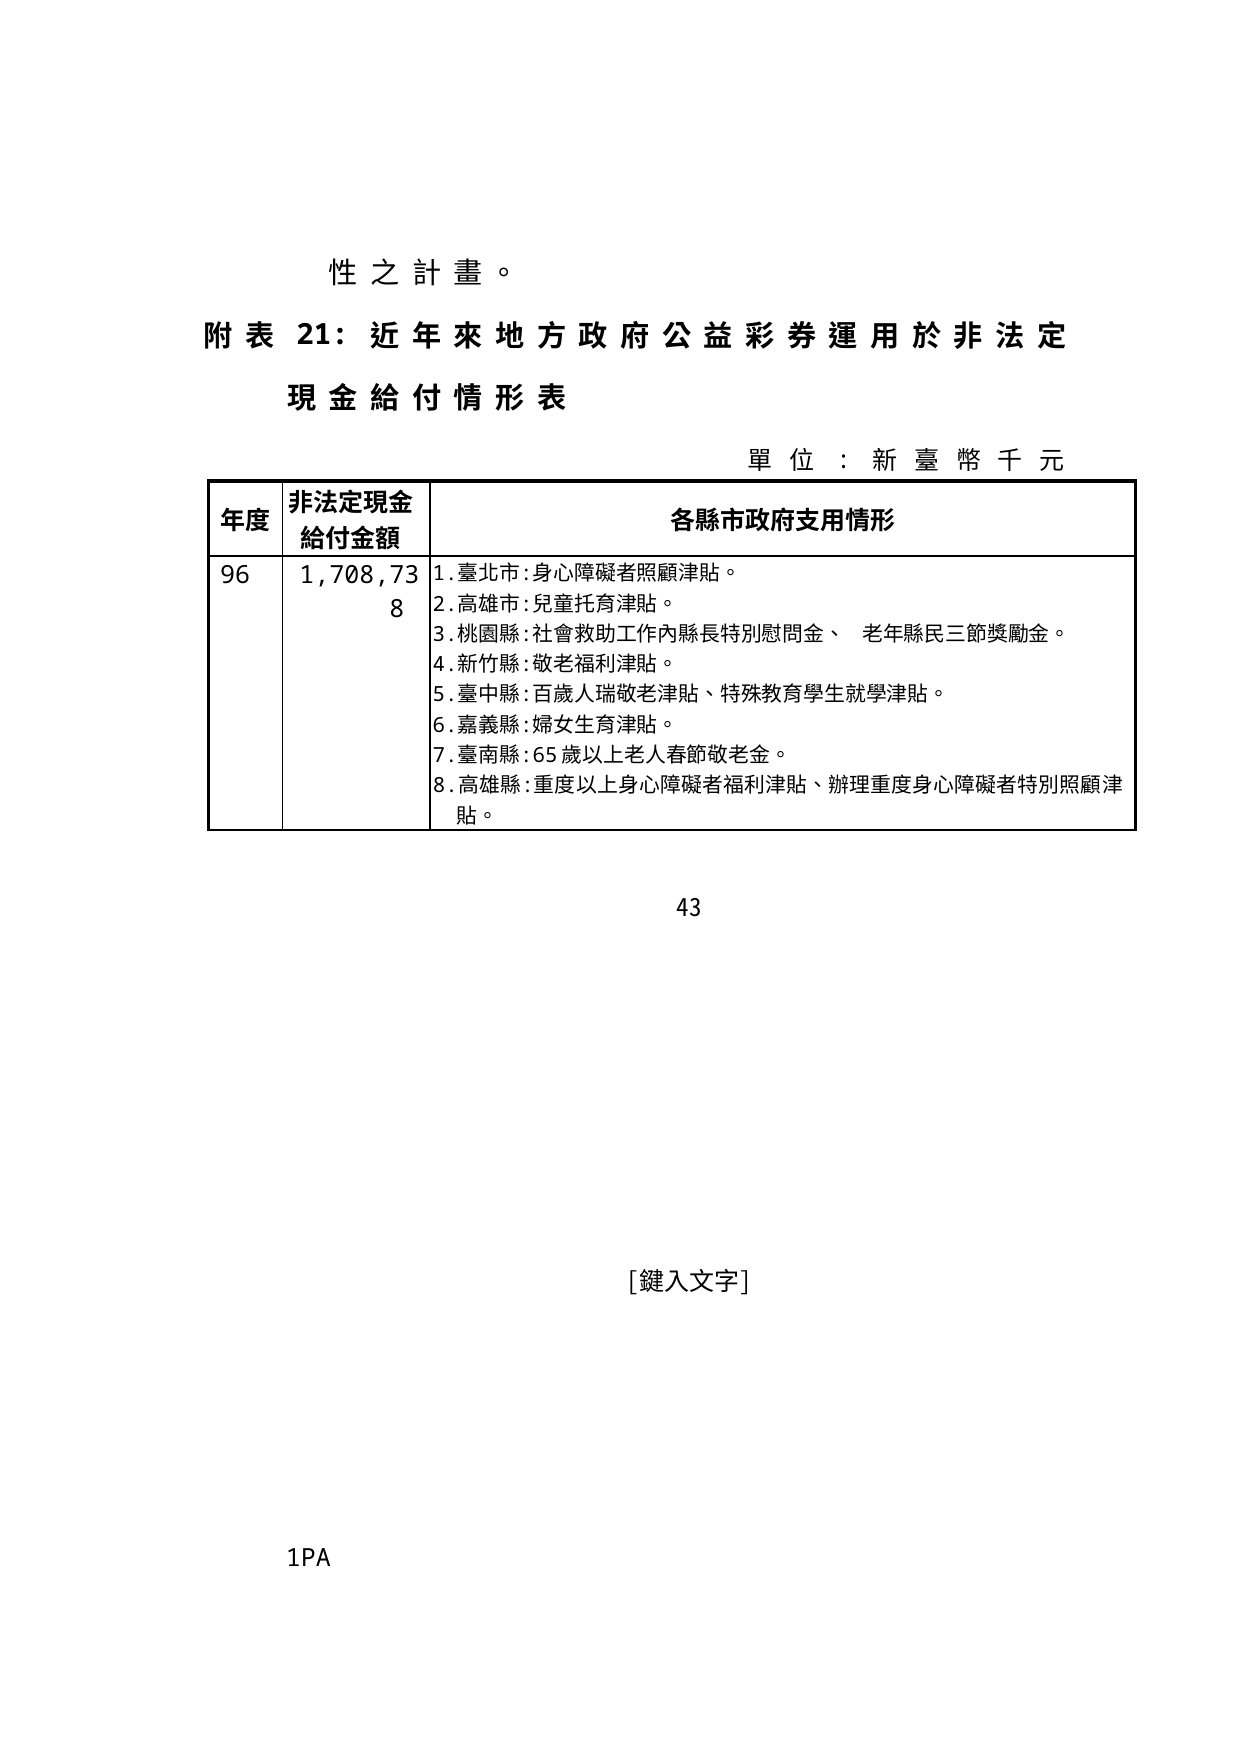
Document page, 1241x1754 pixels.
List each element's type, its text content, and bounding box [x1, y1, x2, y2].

table_header 年度 [210, 483, 282, 555]
table_header 非法定現金給付金額 [283, 483, 429, 555]
text 附表21:近年來地方政府公益彩券運用於非法定現金給付情形表 [197, 292, 1072, 417]
table_cell 1,708,738 [283, 557, 429, 829]
table_header 各縣市政府支用情形 [431, 483, 1134, 555]
text 單位:新臺幣千元 [315, 417, 1072, 479]
text 用於非法定現金給付之額度不低，不利將資源運用於創新性與實驗性之計畫：依各直轄市、縣(市)政府公益彩券盈餘編列及運用說明第壹、二點規定：「各地方政府應善加運用公益彩券盈餘於創新性與實驗性相關計畫，優先辦理相關預防性或處遇性計畫；…。」鑑於採現金給付之社會福利支出，較不易達成該等目標，且較可能淪為選舉時濫開支票之競選工具，故公益彩券盈餘運用考核指標及評分標準表將「非法定現金給付占獲配公益彩券盈餘總額之比率」列為考核標準，據以進行考核結果加減分。惟據資料顯示，近年來各地方政府仍有為數不低之非法定現金給付，部分年度如96年度、97年度、98年度及100年度逾10億元，99年為6億餘元，公益彩券盈餘運用於慰問金、禮金、津貼等非法定現金給付(詳附表21)，恐不利將公益彩券盈餘之資源運用於創新性與實驗性之計畫。 [286, 229, 1072, 292]
table_cell 96 [210, 557, 282, 829]
table_cell 1.臺北市:身心障礙者照顧津貼。 2.高雄市:兒童托育津貼。 3.桃園縣:社會救助工作內縣長特別慰問金、 老年縣民三節獎勵金。 4.新竹縣:敬老福利津貼。 5.臺中縣:百歲人瑞敬老津貼、特殊教育學生就學津貼。 6.嘉義縣:婦女生育津貼。 7.臺南縣:65歲以上老人春節敬老金。 8.高雄縣:重度以上身心障礙者福利津貼、辦理重度身心障礙者特別照顧津貼。 [431, 557, 1134, 829]
